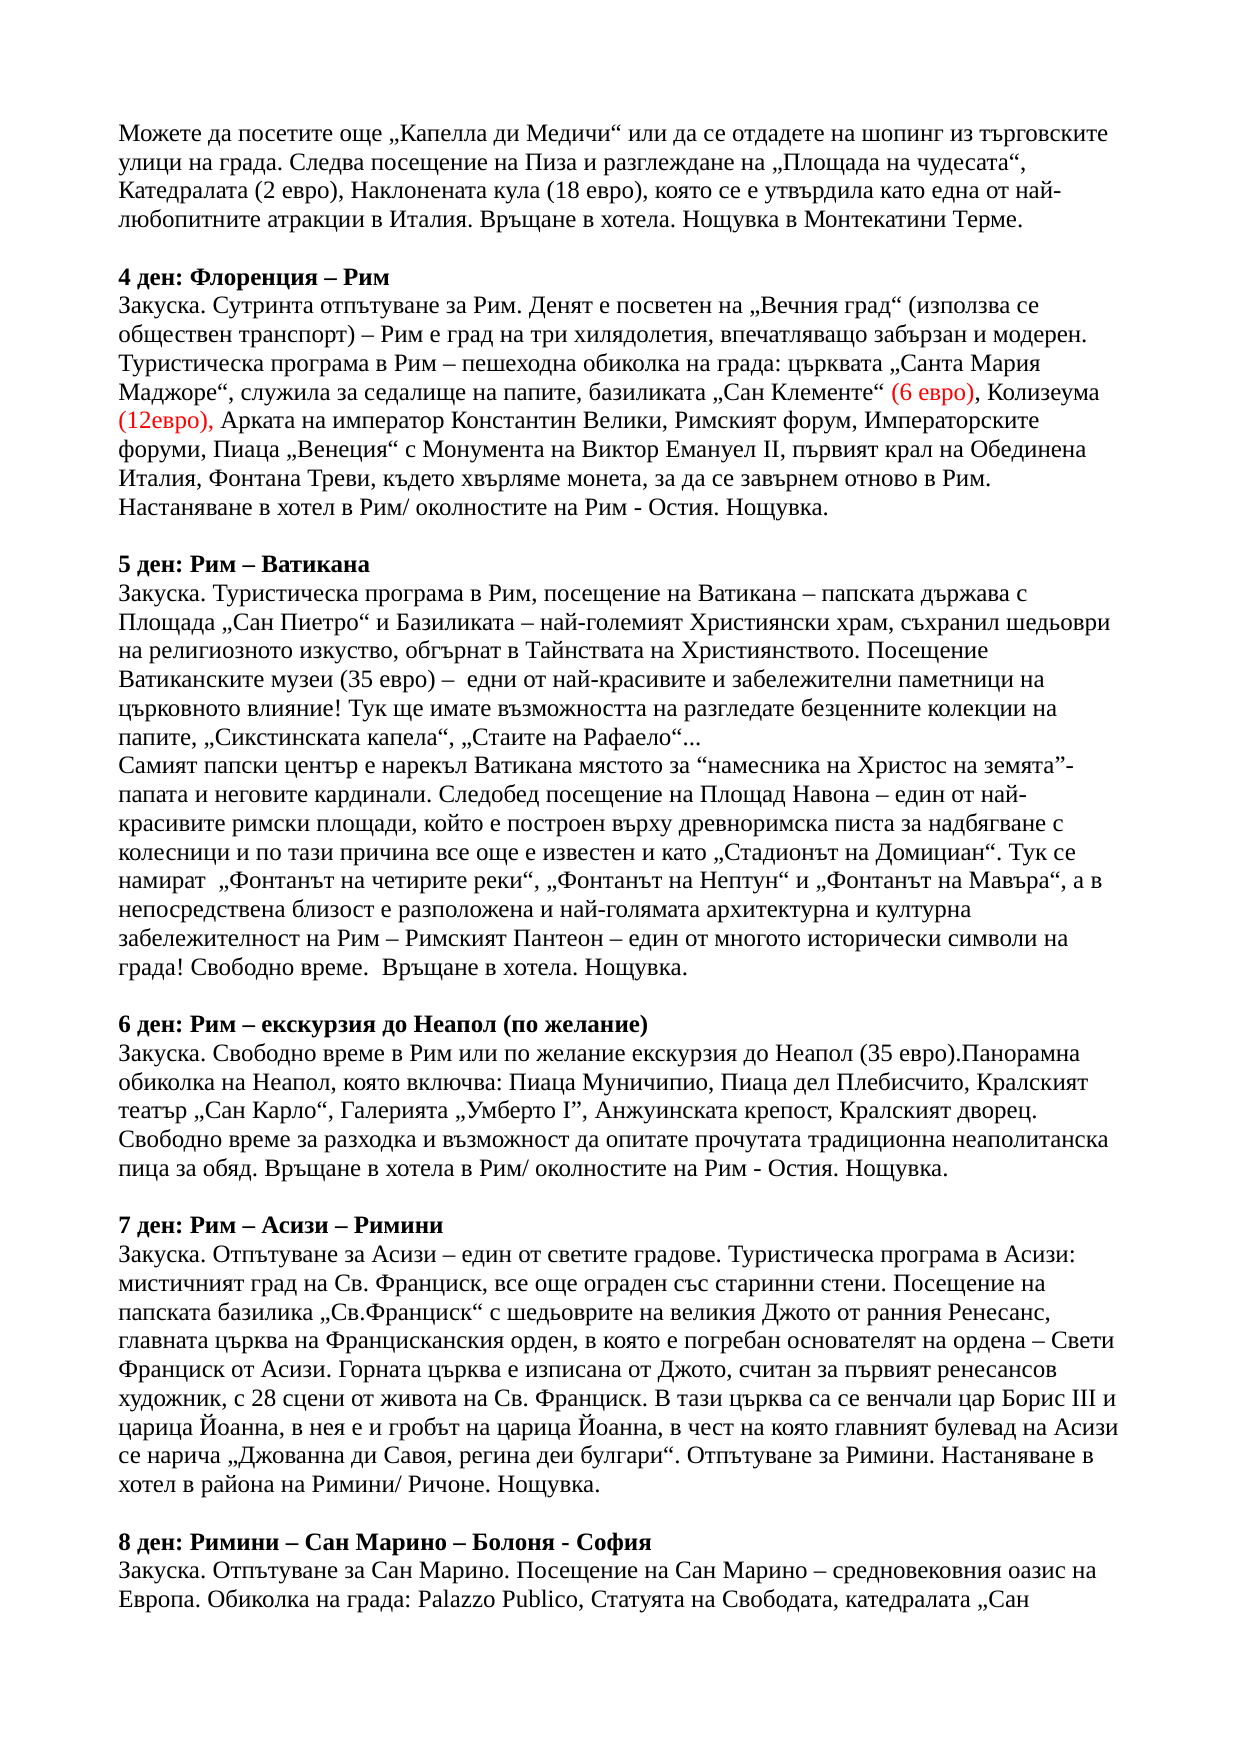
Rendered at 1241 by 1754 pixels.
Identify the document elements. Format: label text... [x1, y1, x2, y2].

text Закуска. Туристическа програма в Рим, посещение на Ватикана – папската държава с Площада „Сан Пиетро“ и Базиликата – най-големият Християнски храм, съхранил шедьоври на религиозното изкуство, обгърнат в Тайнствата на Християнството. Посещение Ватиканските музеи (35 евро) – едни от най-красивите и забележителни паметници на църковното влияние! Тук ще имате възможността на разгледате безценните колекции на папите, „Сикстинската капела“, „Стаите на Рафаело“... [118, 578, 1122, 751]
text Закуска. Отпътуване за Асизи – един от светите градове. Туристическа програма в Асизи: мистичният град на Св. Франциск, все още ограден със старинни стени. Посещение на папската базилика „Св.Франциск“ с шедьоврите на великия Джото от ранния Ренесанс, главната църква на Францисканския орден, в която е погребан основателят на ордена – Свети Франциск от Асизи. Горната църква е изписана от Джото, считан за първият ренесансов художник, с 28 сцени от живота на Св. Франциск. В тази църква са се венчали цар Борис III и царица Йоанна, в нея е и гробът на царица Йоанна, в чест на която главният булевад на Асизи се нарича „Джованна ди Савоя, регина деи булгари“. Отпътуване за Римини. Настаняване в хотел в района на Римини/ Ричоне. Нощувка. [118, 1239, 1122, 1498]
text 6 ден: Рим – екскурзия до Неапол (по желание) [118, 1009, 1122, 1038]
text Закуска. Сутринта отпътуване за Рим. Денят е посветен на „Вечния град“ (използва се обществен транспорт) – Рим е град на три хилядолетия, впечатляващо забързан и модерен. Туристическа програма в Рим – пешеходна обиколка на града: църквата „Санта Мария Маджоре“, служила за седалище на папите, базиликата „Сан Клементе“ (6 евро), Колизеума (12евро), Арката на император Константин Велики, Римският форум, Императорските форуми, Пиаца „Венеция“ с Монумента на Виктор Емануел II, първият крал на Обединена Италия, Фонтана Треви, където хвърляме монета, за да се завърнем отново в Рим. Настаняване в хотел в Рим/ околностите на Рим - Остия. Нощувка. [118, 291, 1122, 521]
text 4 ден: Флоренция – Рим [118, 262, 1122, 291]
text Закуска. Свободно време в Рим или по желание екскурзия до Неапол (35 евро).Панорамна обиколка на Неапол, която включва: Пиаца Муничипио, Пиаца дел Плебисчито, Кралският театър „Сан Карло“, Галерията „Умберто I”, Анжуинската крепост, Кралският дворец. Свободно време за разходка и възможност да опитате прочутата традиционна неаполитанска пица за обяд. Връщане в хотела в Рим/ околностите на Рим - Остия. Нощувка. [118, 1038, 1122, 1182]
text 7 ден: Рим – Асизи – Римини [118, 1211, 1122, 1239]
text Самият папски център е нарекъл Ватикана мястото за “намесника на Христос на земята”- папата и неговите кардинали. Следобед посещение на Площад Навона – един от най-красивите римски площади, който е построен върху древноримска писта за надбягване с колесници и по тази причина все още е известен и като „Стадионът на Домициан“. Тук се намират „Фонтанът на четирите реки“, „Фонтанът на Нептун“ и „Фонтанът на Мавъра“, а в непосредствена близост е разположена и най-голямата архитектурна и културна забележителност на Рим – Римският Пантеон – един от многото исторически символи на града! Свободно време. Връщане в хотела. Нощувка. [118, 751, 1122, 981]
text Можете да посетите още „Капелла ди Медичи“ или да се отдадете на шопинг из търговските улици на града. Следва посещение на Пиза и разглеждане на „Площада на чудесата“, Катедралата (2 евро), Наклонената кула (18 евро), която се е утвърдила като една от най-любопитните атракции в Италия. Връщане в хотела. Нощувка в Монтекатини Терме. [118, 118, 1122, 233]
text Закуска. Отпътуване за Сан Марино. Посещение на Сан Марино – средновековния оазис на Европа. Обиколка на града: Palazzo Publico, Статуята на Свободата, катедралата „Сан [118, 1556, 1122, 1613]
text 8 ден: Римини – Сан Марино – Болоня - София [118, 1527, 1122, 1556]
text 5 ден: Рим – Ватикана [118, 549, 1122, 578]
